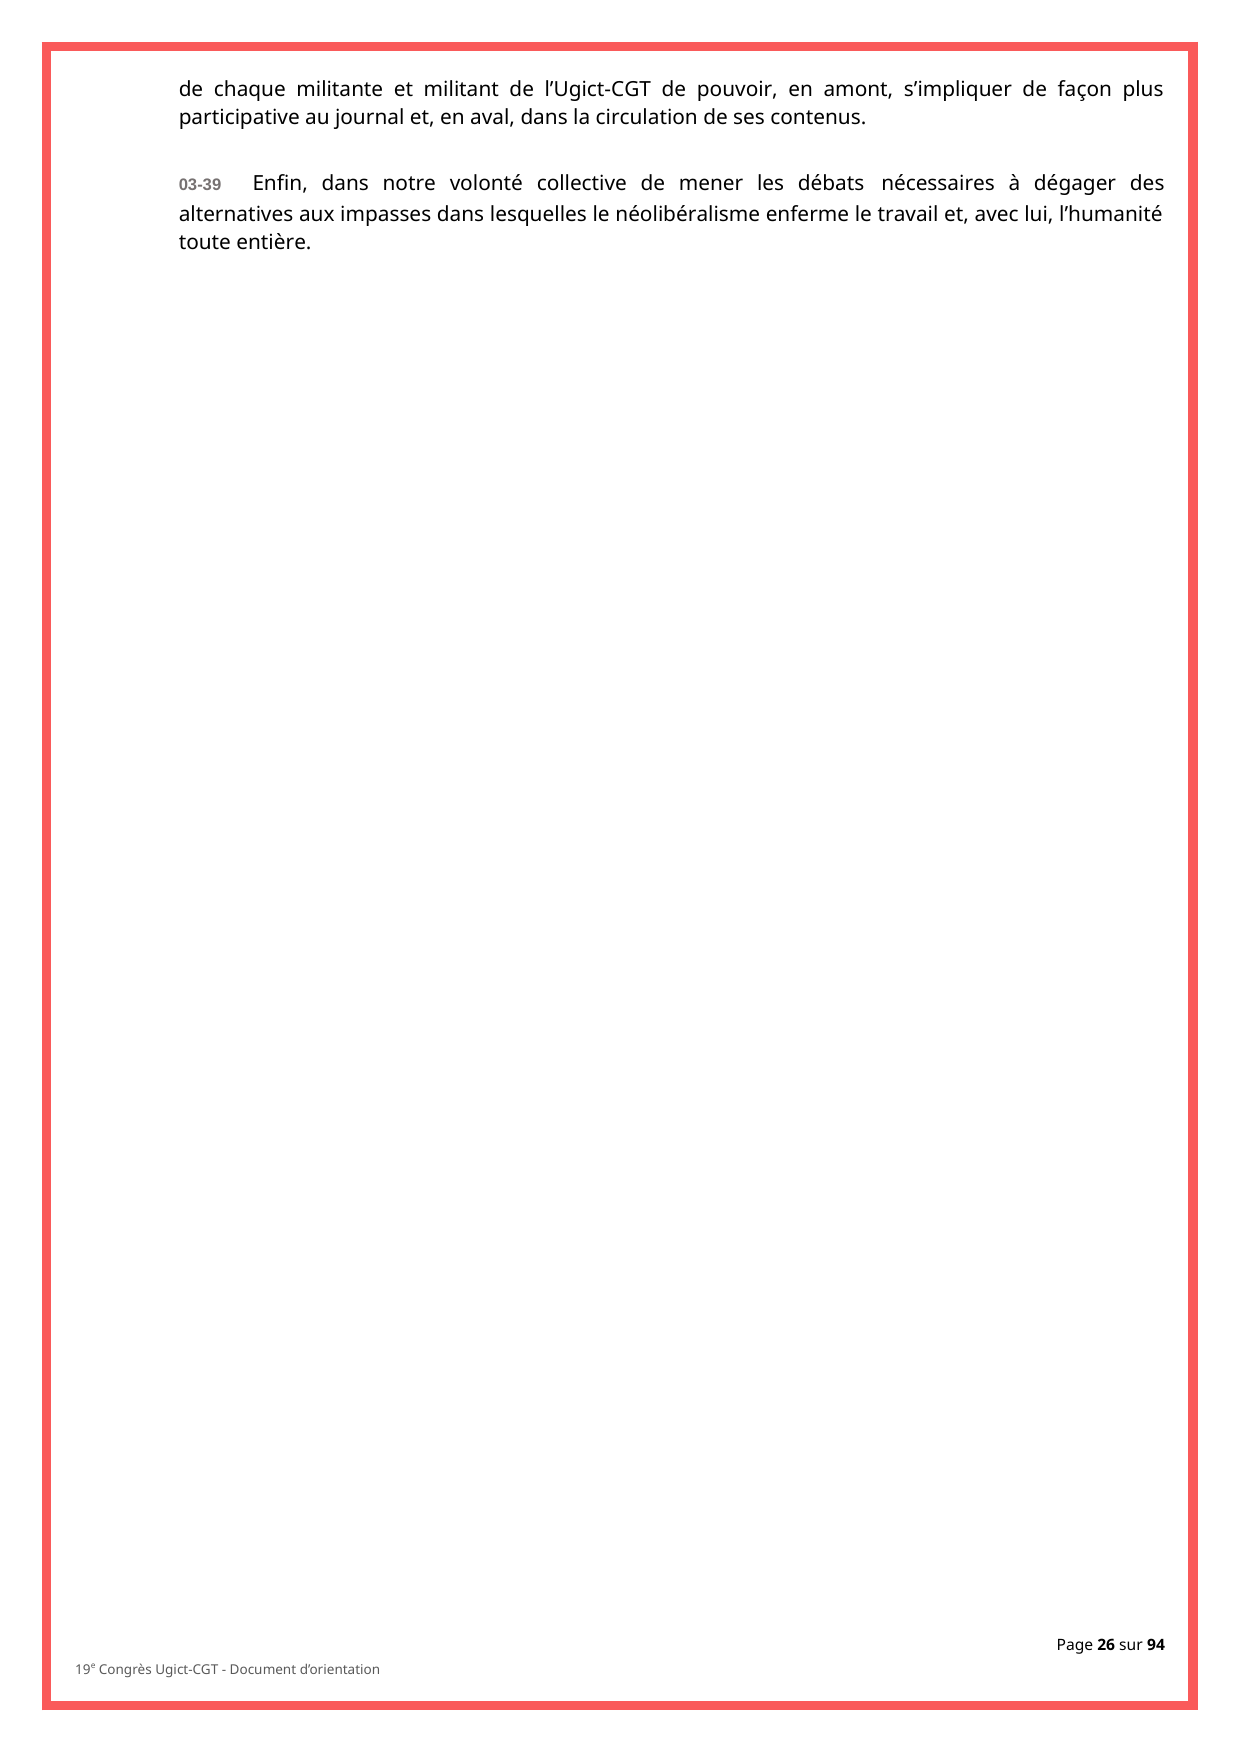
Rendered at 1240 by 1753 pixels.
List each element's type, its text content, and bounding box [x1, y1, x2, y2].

subtitle Enfin, dans notre volonté collective de mener les débats nécessaires à dégager des alternatives aux impasses dans lesquelles le néolibéralisme enferme le travail et, avec lui, l’humanité toute entière. [178, 159, 1164, 256]
subtitle Le pari est audacieux. Nous pouvons réussir en nous appuyant sur trois atouts majeurs : la qualité du journal, fruit de la coopération entre une équipe de professionnel.le.s et l’Ugict ; la volonté de chaque militante et militant de l’Ugict-CGT de pouvoir, en amont, s’impliquer de façon plus participative au journal et, en aval, dans la circulation de ses contenus. [178, 74, 1164, 131]
